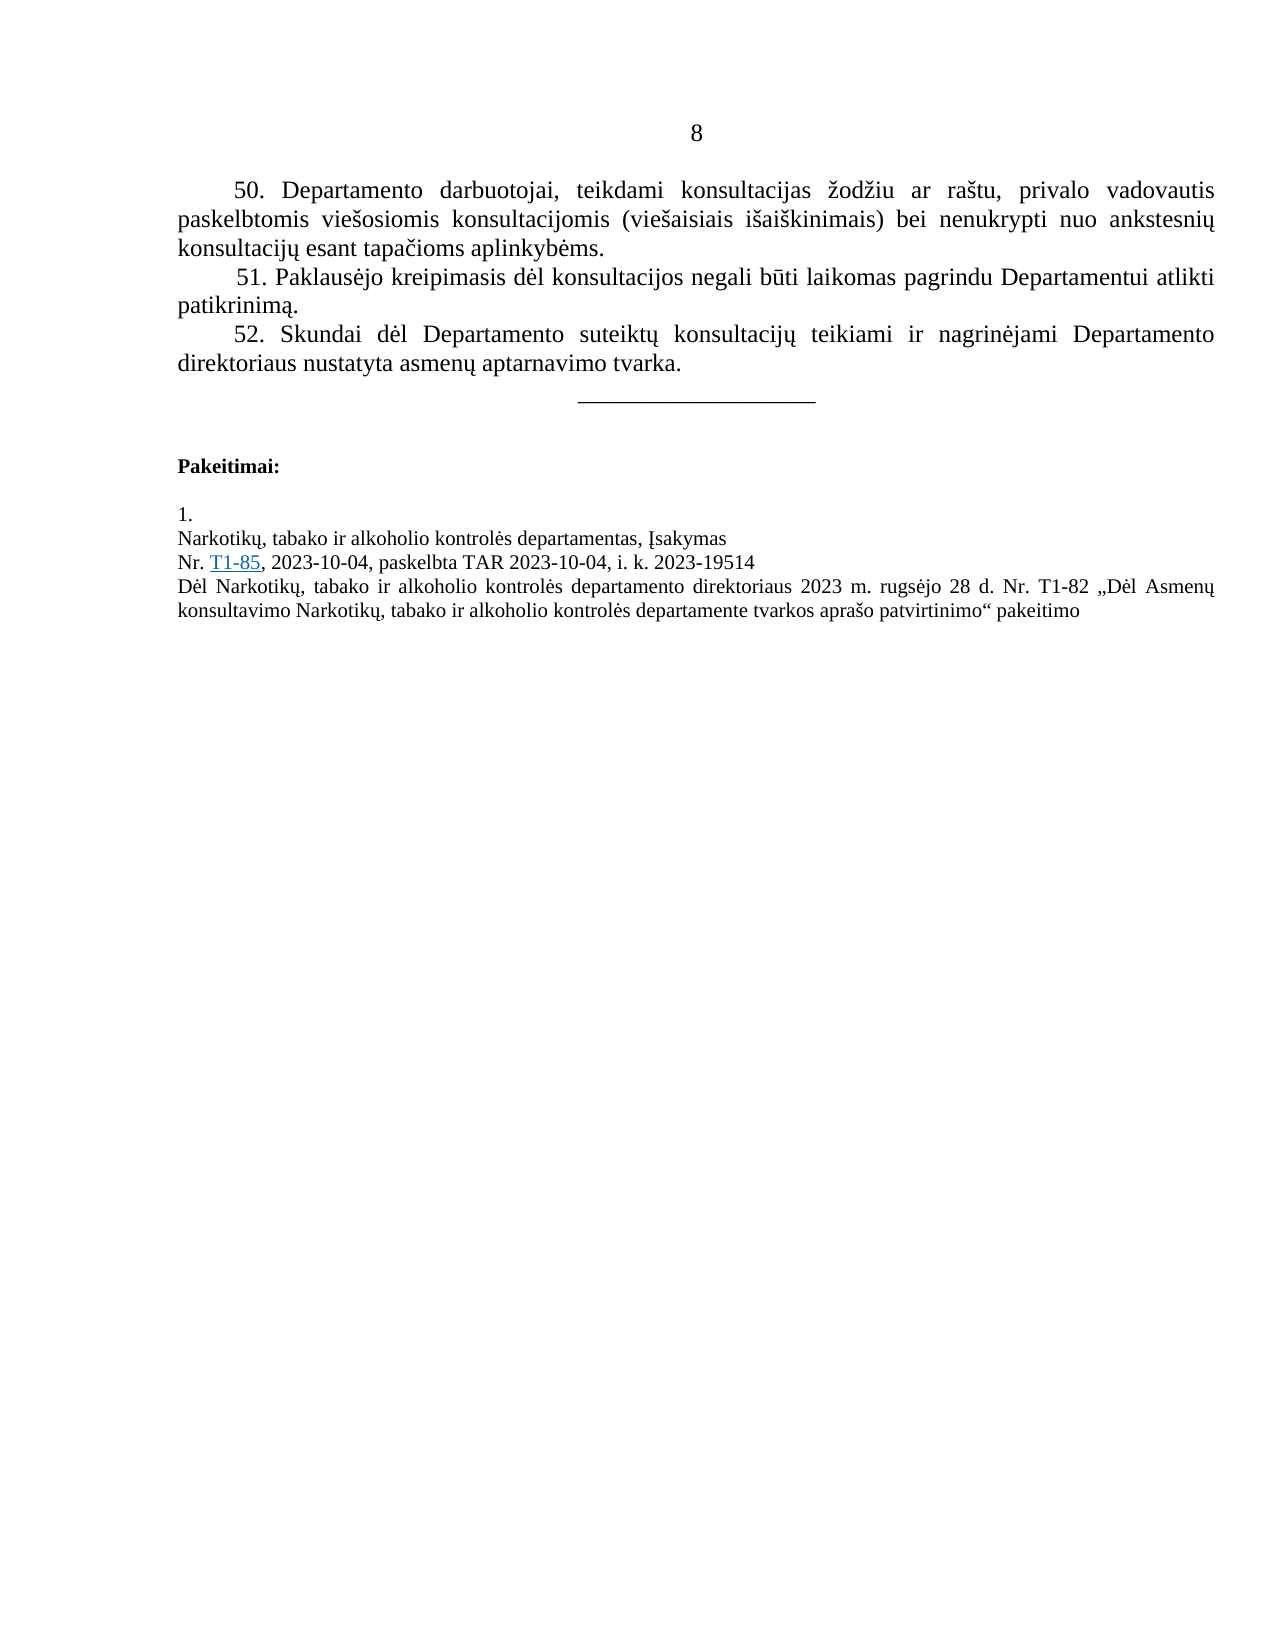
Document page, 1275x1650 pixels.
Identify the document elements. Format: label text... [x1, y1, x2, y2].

text Pakeitimai: [177, 454, 1216, 478]
text ___________________ [177, 377, 1216, 406]
text 50. Departamento darbuotojai, teikdami konsultacijas žodžiu ar raštu, privalo vadovautis paskelbtomis viešosiomis konsultacijomis (viešaisiais išaiškinimais) bei nenukrypti nuo ankstesnių konsultacijų esant tapačioms aplinkybėms. [177, 176, 1216, 262]
text Nr. T1-85, 2023-10-04, paskelbta TAR 2023-10-04, i. k. 2023-19514 [177, 550, 1216, 574]
text 1. [177, 502, 1216, 526]
text 51. Paklausėjo kreipimasis dėl konsultacijos negali būti laikomas pagrindu Departamentui atlikti patikrinimą. [177, 262, 1216, 319]
text 52. Skundai dėl Departamento suteiktų konsultacijų teikiami ir nagrinėjami Departamento direktoriaus nustatyta asmenų aptarnavimo tvarka. [177, 319, 1216, 377]
text Narkotikų, tabako ir alkoholio kontrolės departamentas, Įsakymas [177, 526, 1216, 550]
text Dėl Narkotikų, tabako ir alkoholio kontrolės departamento direktoriaus 2023 m. rugsėjo 28 d. Nr. T1-82 „Dėl Asmenų konsultavimo Narkotikų, tabako ir alkoholio kontrolės departamente tvarkos aprašo patvirtinimo“ pakeitimo [177, 574, 1216, 622]
